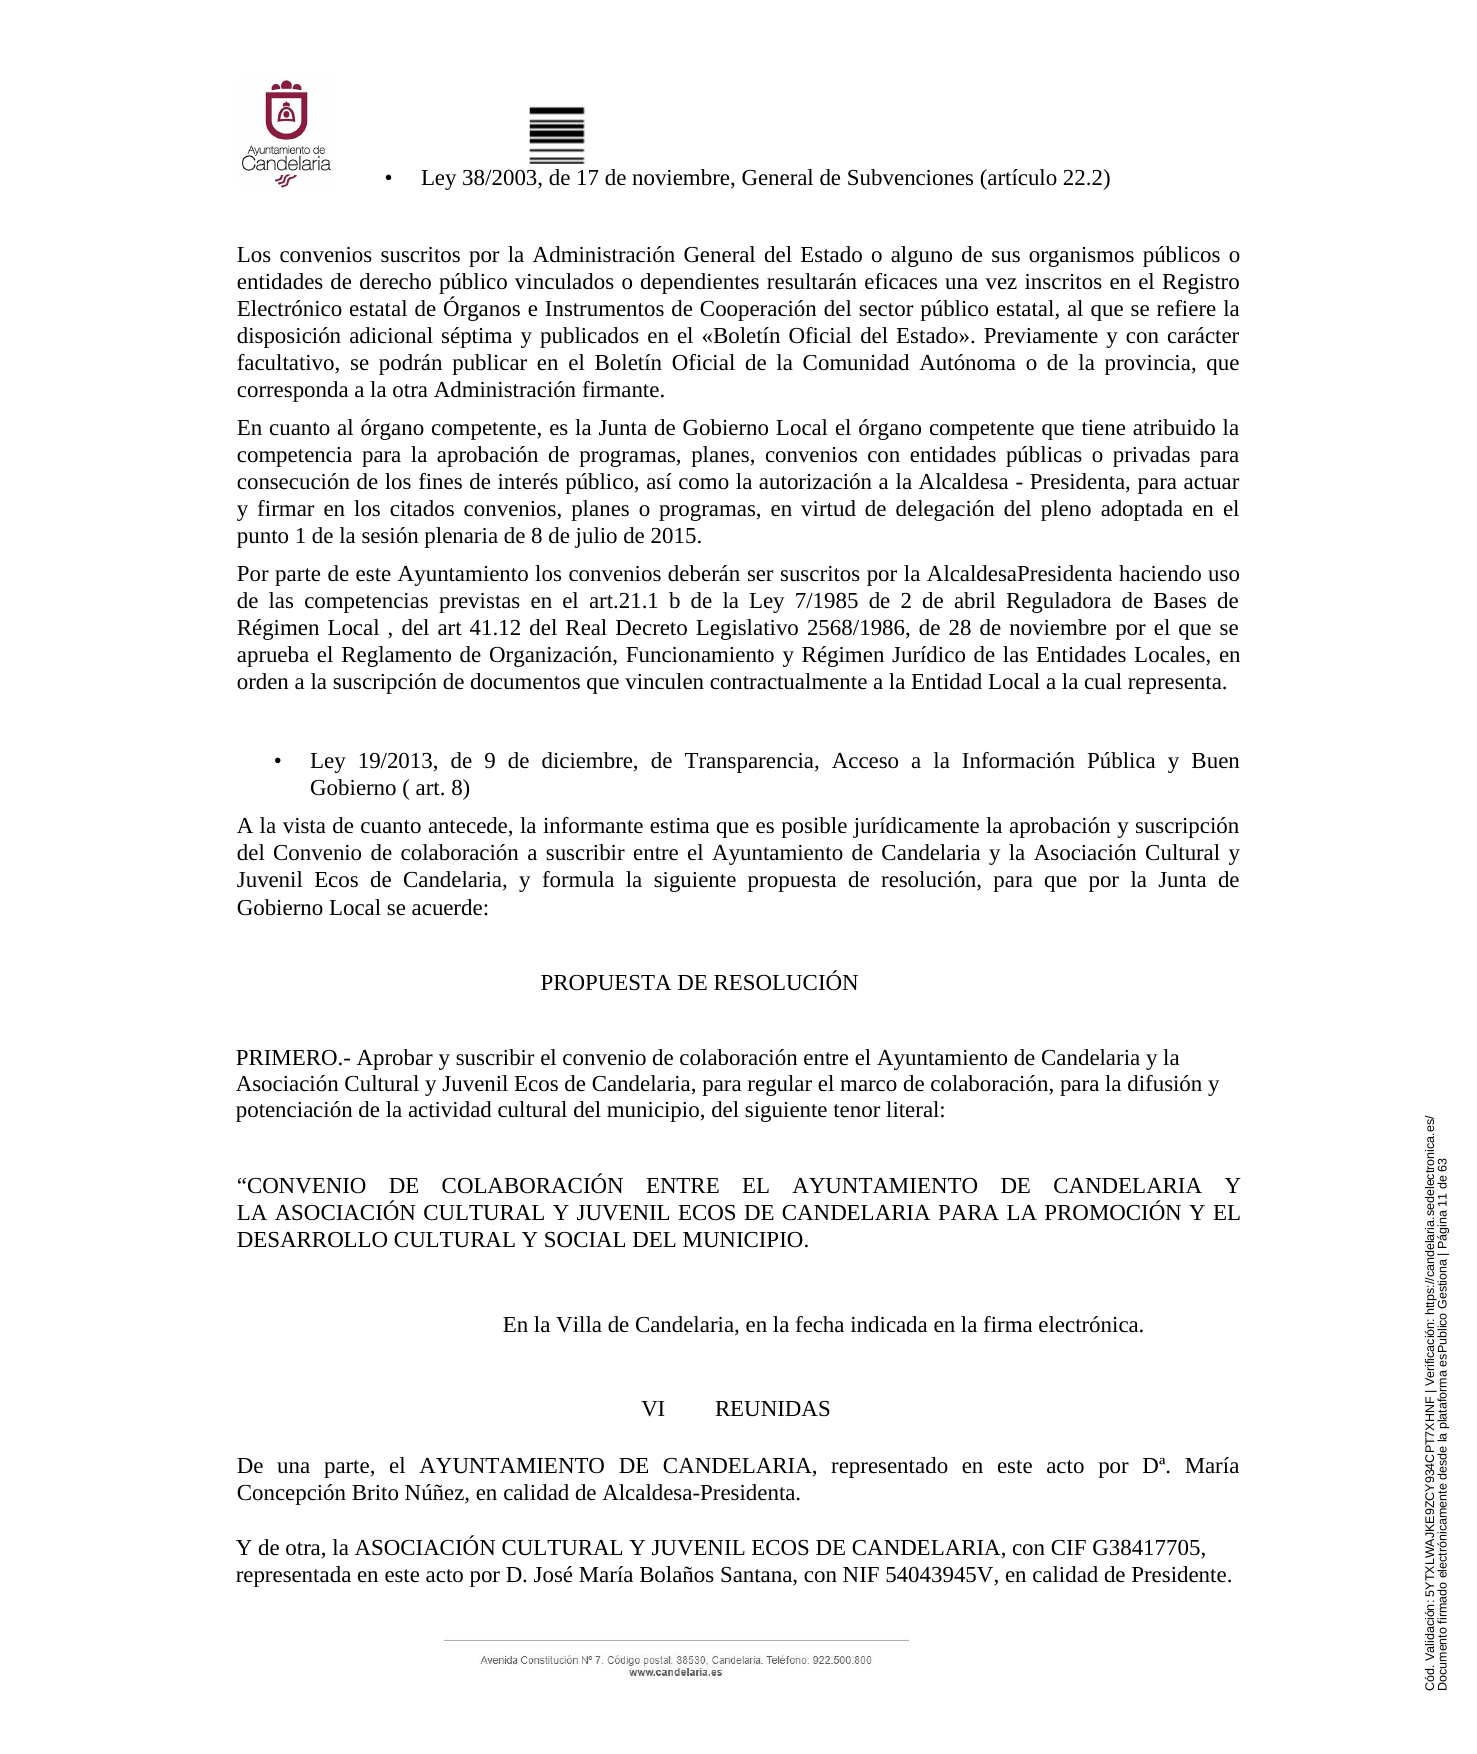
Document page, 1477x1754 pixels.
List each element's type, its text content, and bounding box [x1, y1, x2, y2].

list Ley 19/2013, de 9 de diciembre, de Transparencia, Acceso a la Información Pública y Buen Gobierno ( art. 8) [274, 747, 1242, 800]
text A la vista de cuanto antecede, la informante estima que es posible jurídicamente la aprobación y suscripción del Convenio de colaboración a suscribir entre el Ayuntamiento de Candelaria y la Asociación Cultural y Juvenil Ecos de Candelaria, y formula la siguiente propuesta de resolución, para que por la Junta de Gobierno Local se acuerde: [237, 812, 1242, 920]
text Por parte de este Ayuntamiento los convenios deberán ser suscritos por la AlcaldesaPresidenta haciendo uso de las competencias previstas en el art.21.1 b de la Ley 7/1985 de 2 de abril Reguladora de Bases de Régimen Local , del art 41.12 del Real Decreto Legislativo 2568/1986, de 28 de noviembre por el que se aprueba el Reglamento de Organización, Funcionamiento y Régimen Jurídico de las Entidades Locales, en orden a la suscripción de documentos que vinculen contractualmente a la Entidad Local a la cual representa. [237, 560, 1242, 694]
text “CONVENIO DE COLABORACIÓN ENTRE EL AYUNTAMIENTO DE CANDELARIA Y LA ASOCIACIÓN CULTURAL Y JUVENIL ECOS DE CANDELARIA PARA LA PROMOCIÓN Y EL DESARROLLO CULTURAL Y SOCIAL DEL MUNICIPIO. [237, 1172, 1242, 1252]
text En la Villa de Candelaria, en la fecha indicada en la firma electrónica. [225, 1311, 1253, 1338]
subtitle REUNIDAS [298, 1395, 1179, 1422]
text Y de otra, la ASOCIACIÓN CULTURAL Y JUVENIL ECOS DE CANDELARIA, con CIF G38417705, representada en este acto por D. José María Bolaños Santana, con NIF 54043945V, en calidad de Presidente. [236, 1534, 1251, 1587]
text PROPUESTA DE RESOLUCIÓN [540, 969, 1242, 995]
list Ley 38/2003, de 17 de noviembre, General de Subvenciones (artículo 22.2) [274, 164, 1242, 190]
text PRIMERO.- Aprobar y suscribir el convenio de colaboración entre el Ayuntamiento de Candelaria y la Asociación Cultural y Juvenil Ecos de Candelaria, para regular el marco de colaboración, para la difusión y potenciación de la actividad cultural del municipio, del siguiente tenor literal: [236, 1044, 1251, 1123]
text De una parte, el AYUNTAMIENTO DE CANDELARIA, representado en este acto por Dª. María Concepción Brito Núñez, en calidad de Alcaldesa-Presidenta. [237, 1452, 1242, 1505]
text Los convenios suscritos por la Administración General del Estado o alguno de sus organismos públicos o entidades de derecho público vinculados o dependientes resultarán eficaces una vez inscritos en el Registro Electrónico estatal de Órganos e Instrumentos de Cooperación del sector público estatal, al que se refiere la disposición adicional séptima y publicados en el «Boletín Oficial del Estado». Previamente y con carácter facultativo, se podrán publicar en el Boletín Oficial de la Comunidad Autónoma o de la provincia, que corresponda a la otra Administración firmante. [237, 241, 1242, 403]
text En cuanto al órgano competente, es la Junta de Gobierno Local el órgano competente que tiene atribuido la competencia para la aprobación de programas, planes, convenios con entidades públicas o privadas para consecución de los fines de interés público, así como la autorización a la Alcaldesa - Presidenta, para actuar y firmar en los citados convenios, planes o programas, en virtud de delegación del pleno adoptada en el punto 1 de la sesión plenaria de 8 de julio de 2015. [237, 414, 1242, 549]
